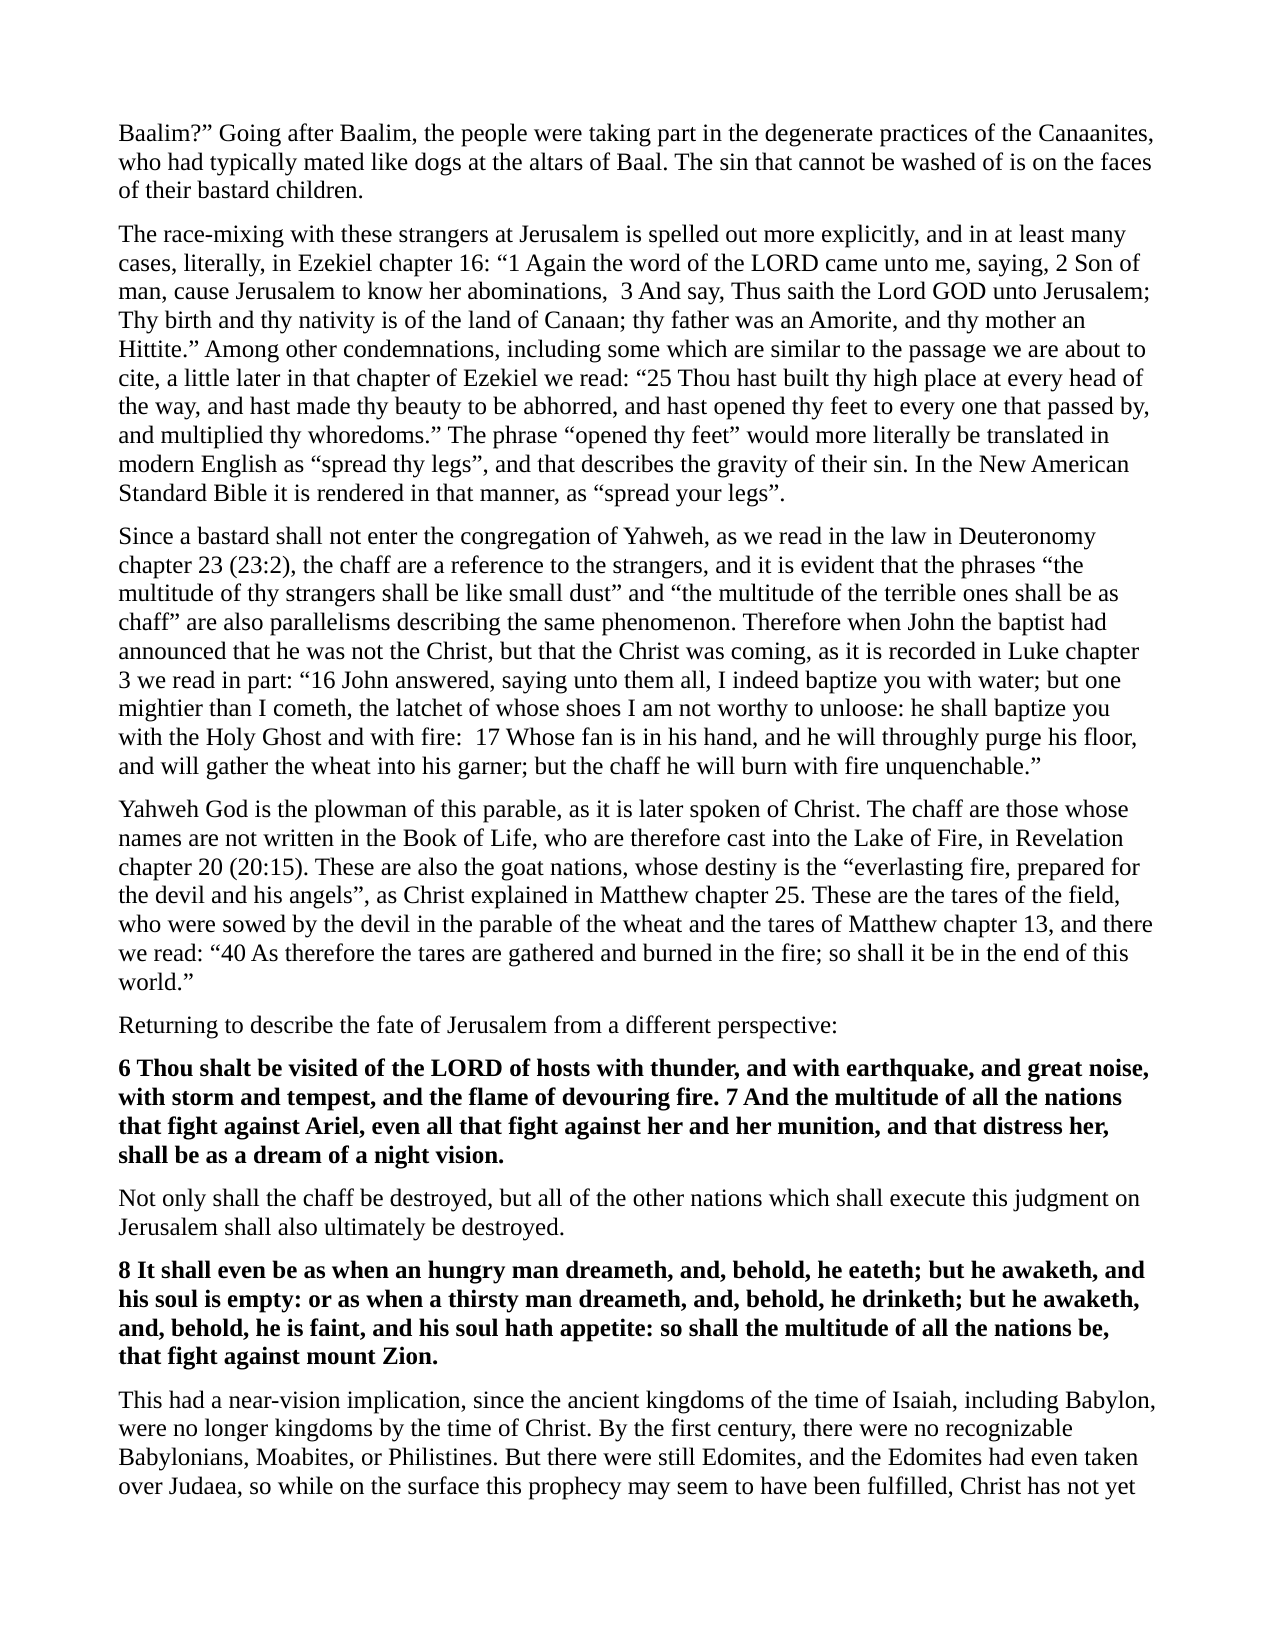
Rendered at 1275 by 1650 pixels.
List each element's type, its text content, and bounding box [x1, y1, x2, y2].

text 8 It shall even be as when an hungry man dreameth, and, behold, he eateth; but he awaketh, and his soul is empty: or as when a thirsty man dreameth, and, behold, he drinketh; but he awaketh, and, behold, he is faint, and his soul hath appetite: so shall the multitude of all the nations be, that fight against mount Zion. [118, 1255, 1157, 1370]
text Baalim?” Going after Baalim, the people were taking part in the degenerate practices of the Canaanites, who had typically mated like dogs at the altars of Baal. The sin that cannot be washed of is on the faces of their bastard children. [118, 118, 1157, 204]
text Not only shall the chaff be destroyed, but all of the other nations which shall execute this judgment on Jerusalem shall also ultimately be destroyed. [118, 1183, 1157, 1241]
text The race-mixing with these strangers at Jerusalem is spelled out more explicitly, and in at least many cases, literally, in Ezekiel chapter 16: “1 Again the word of the LORD came unto me, saying, 2 Son of man, cause Jerusalem to know her abominations, 3 And say, Thus saith the Lord GOD unto Jerusalem; Thy birth and thy nativity is of the land of Canaan; thy father was an Amorite, and thy mother an Hittite.” Among other condemnations, including some which are similar to the passage we are about to cite, a little later in that chapter of Ezekiel we read: “25 Thou hast built thy high place at every head of the way, and hast made thy beauty to be abhorred, and hast opened thy feet to every one that passed by, and multiplied thy whoredoms.” The phrase “opened thy feet” would more literally be translated in modern English as “spread thy legs”, and that describes the gravity of their sin. In the New American Standard Bible it is rendered in that manner, as “spread your legs”. [118, 219, 1157, 506]
text Returning to describe the fate of Jerusalem from a different perspective: [118, 1010, 1157, 1039]
text 6 Thou shalt be visited of the LORD of hosts with thunder, and with earthquake, and great noise, with storm and tempest, and the flame of devouring fire. 7 And the multitude of all the nations that fight against Ariel, even all that fight against her and her munition, and that distress her, shall be as a dream of a night vision. [118, 1053, 1157, 1168]
text Yahweh God is the plowman of this parable, as it is later spoken of Christ. The chaff are those whose names are not written in the Book of Life, who are therefore cast into the Lake of Fire, in Revelation chapter 20 (20:15). These are also the goat nations, whose destiny is the “everlasting fire, prepared for the devil and his angels”, as Christ explained in Matthew chapter 25. These are the tares of the field, who were sowed by the devil in the parable of the wheat and the tares of Matthew chapter 13, and there we read: “40 As therefore the tares are gathered and burned in the fire; so shall it be in the end of this world.” [118, 794, 1157, 996]
text This had a near-vision implication, since the ancient kingdoms of the time of Isaiah, including Babylon, were no longer kingdoms by the time of Christ. By the first century, there were no recognizable Babylonians, Moabites, or Philistines. But there were still Edomites, and the Edomites had even taken over Judaea, so while on the surface this prophecy may seem to have been fulfilled, Christ has not yet [118, 1385, 1157, 1500]
text Since a bastard shall not enter the congregation of Yahweh, as we read in the law in Deuteronomy chapter 23 (23:2), the chaff are a reference to the strangers, and it is evident that the phrases “the multitude of thy strangers shall be like small dust” and “the multitude of the terrible ones shall be as chaff” are also parallelisms describing the same phenomenon. Therefore when John the baptist had announced that he was not the Christ, but that the Christ was coming, as it is recorded in Luke chapter 3 we read in part: “16 John answered, saying unto them all, I indeed baptize you with water; but one mightier than I cometh, the latchet of whose shoes I am not worthy to unloose: he shall baptize you with the Holy Ghost and with fire: 17 Whose fan is in his hand, and he will throughly purge his floor, and will gather the wheat into his garner; but the chaff he will burn with fire unquenchable.” [118, 521, 1157, 780]
